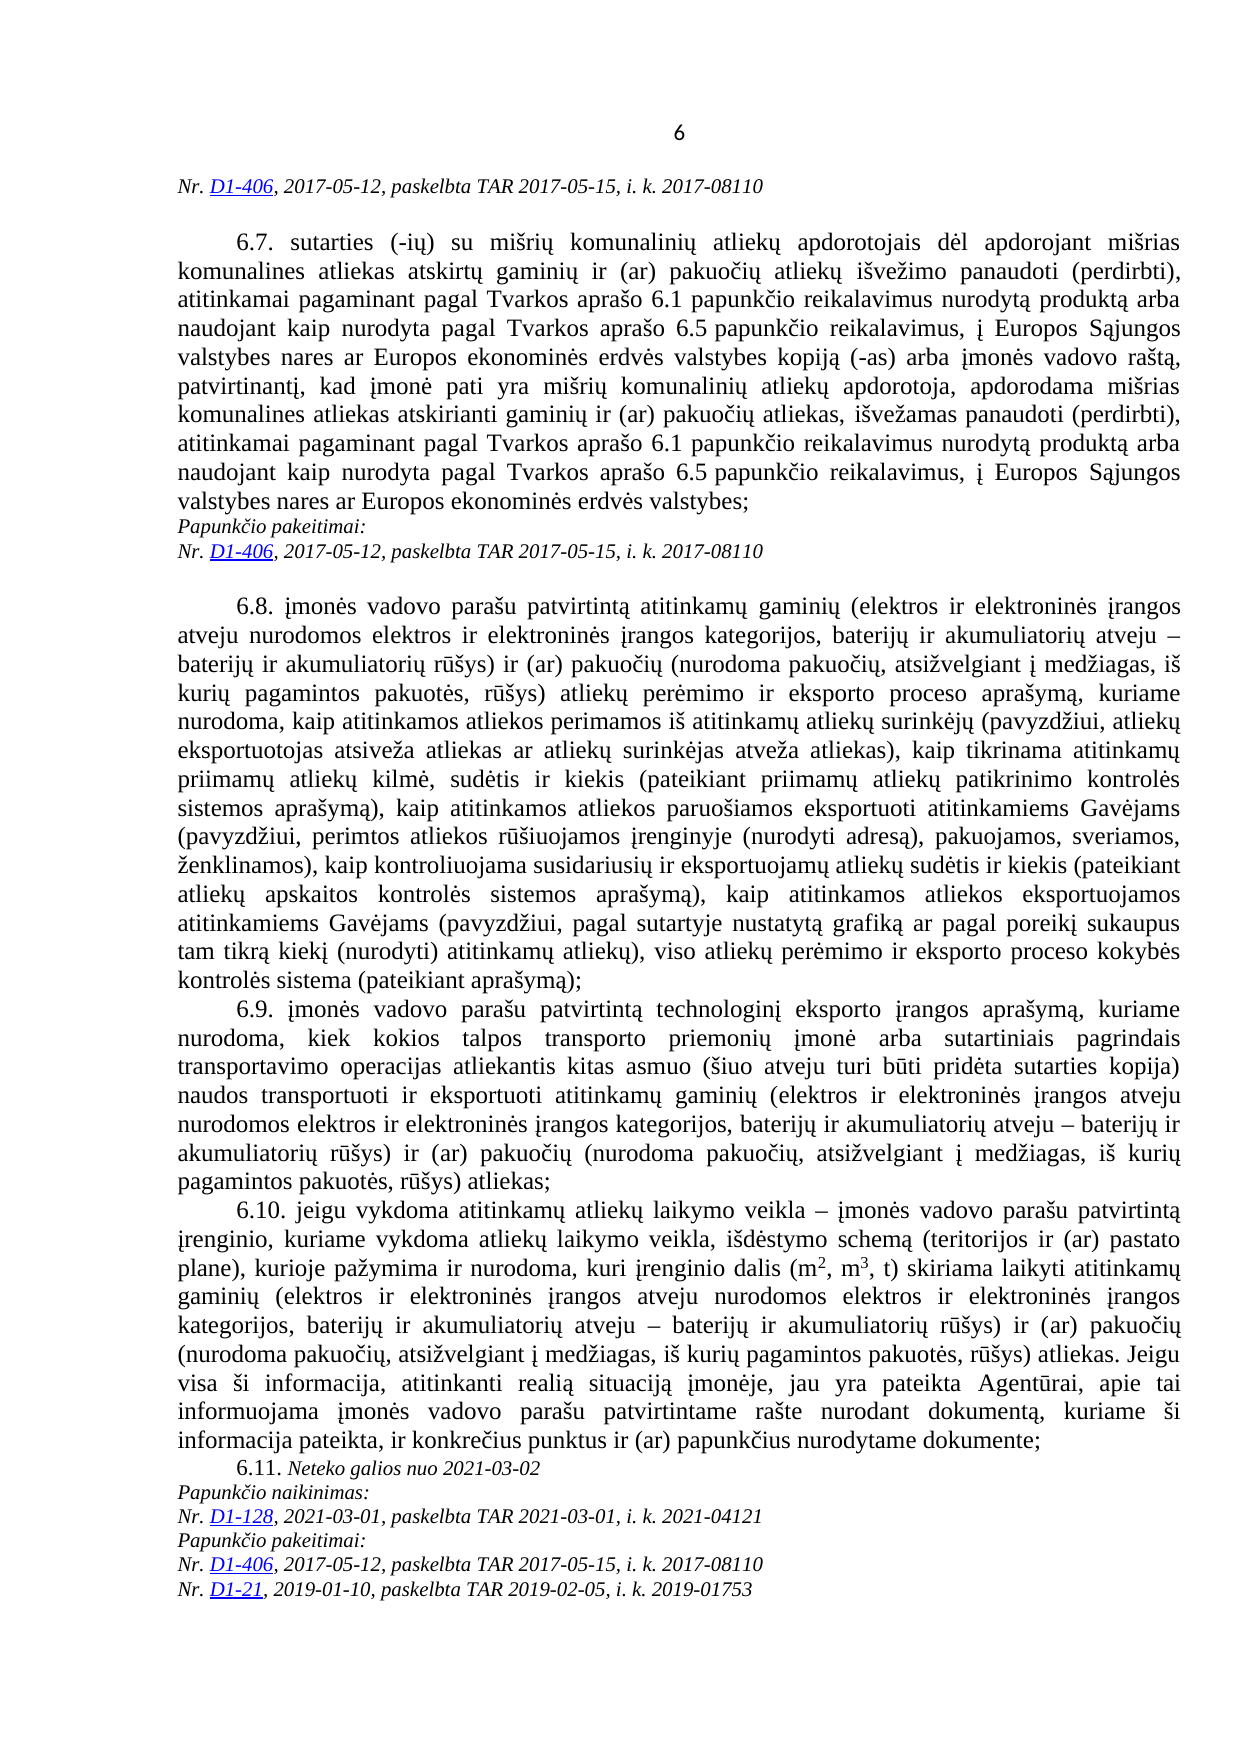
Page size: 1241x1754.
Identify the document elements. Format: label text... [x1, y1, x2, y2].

text 6.7. sutarties (-ių) su mišrių komunalinių atliekų apdorotojais dėl apdorojant mišrias komunalines atliekas atskirtų gaminių ir (ar) pakuočių atliekų išvežimo panaudoti (perdirbti), atitinkamai pagaminant pagal Tvarkos aprašo 6.1 papunkčio reikalavimus nurodytą produktą arba naudojant kaip nurodyta pagal Tvarkos aprašo 6.5 papunkčio reikalavimus, į Europos Sąjungos valstybes nares ar Europos ekonominės erdvės valstybes kopiją (-as) arba įmonės vadovo raštą, patvirtinantį, kad įmonė pati yra mišrių komunalinių atliekų apdorotoja, apdorodama mišrias komunalines atliekas atskirianti gaminių ir (ar) pakuočių atliekas, išvežamas panaudoti (perdirbti), atitinkamai pagaminant pagal Tvarkos aprašo 6.1 papunkčio reikalavimus nurodytą produktą arba naudojant kaip nurodyta pagal Tvarkos aprašo 6.5 papunkčio reikalavimus, į Europos Sąjungos valstybes nares ar Europos ekonominės erdvės valstybes; [177, 227, 1181, 514]
text 6.11. Neteko galios nuo 2021-03-02 [177, 1454, 1181, 1480]
text 6.8. įmonės vadovo parašu patvirtintą atitinkamų gaminių (elektros ir elektroninės įrangos atveju nurodomos elektros ir elektroninės įrangos kategorijos, baterijų ir akumuliatorių atveju – baterijų ir akumuliatorių rūšys) ir (ar) pakuočių (nurodoma pakuočių, atsižvelgiant į medžiagas, iš kurių pagamintos pakuotės, rūšys) atliekų perėmimo ir eksporto proceso aprašymą, kuriame nurodoma, kaip atitinkamos atliekos perimamos iš atitinkamų atliekų surinkėjų (pavyzdžiui, atliekų eksportuotojas atsiveža atliekas ar atliekų surinkėjas atveža atliekas), kaip tikrinama atitinkamų priimamų atliekų kilmė, sudėtis ir kiekis (pateikiant priimamų atliekų patikrinimo kontrolės sistemos aprašymą), kaip atitinkamos atliekos paruošiamos eksportuoti atitinkamiems Gavėjams (pavyzdžiui, perimtos atliekos rūšiuojamos įrenginyje (nurodyti adresą), pakuojamos, sveriamos, ženklinamos), kaip kontroliuojama susidariusių ir eksportuojamų atliekų sudėtis ir kiekis (pateikiant atliekų apskaitos kontrolės sistemos aprašymą), kaip atitinkamos atliekos eksportuojamos atitinkamiems Gavėjams (pavyzdžiui, pagal sutartyje nustatytą grafiką ar pagal poreikį sukaupus tam tikrą kiekį (nurodyti) atitinkamų atliekų), viso atliekų perėmimo ir eksporto proceso kokybės kontrolės sistema (pateikiant aprašymą); [177, 591, 1181, 994]
text Papunkčio pakeitimai: [177, 514, 1181, 538]
text 6.10. jeigu vykdoma atitinkamų atliekų laikymo veikla – įmonės vadovo parašu patvirtintą įrenginio, kuriame vykdoma atliekų laikymo veikla, išdėstymo schemą (teritorijos ir (ar) pastato plane), kurioje pažymima ir nurodoma, kuri įrenginio dalis (m2, m3, t) skiriama laikyti atitinkamų gaminių (elektros ir elektroninės įrangos atveju nurodomos elektros ir elektroninės įrangos kategorijos, baterijų ir akumuliatorių atveju – baterijų ir akumuliatorių rūšys) ir (ar) pakuočių (nurodoma pakuočių, atsižvelgiant į medžiagas, iš kurių pagamintos pakuotės, rūšys) atliekas. Jeigu visa ši informacija, atitinkanti realią situaciją įmonėje, jau yra pateikta Agentūrai, apie tai informuojama įmonės vadovo parašu patvirtintame rašte nurodant dokumentą, kuriame ši informacija pateikta, ir konkrečius punktus ir (ar) papunkčius nurodytame dokumente; [177, 1195, 1181, 1454]
text Nr. D1-406, 2017-05-12, paskelbta TAR 2017-05-15, i. k. 2017-08110 [177, 1552, 1181, 1576]
text 6.9. įmonės vadovo parašu patvirtintą technologinį eksporto įrangos aprašymą, kuriame nurodoma, kiek kokios talpos transporto priemonių įmonė arba sutartiniais pagrindais transportavimo operacijas atliekantis kitas asmuo (šiuo atveju turi būti pridėta sutarties kopija) naudos transportuoti ir eksportuoti atitinkamų gaminių (elektros ir elektroninės įrangos atveju nurodomos elektros ir elektroninės įrangos kategorijos, baterijų ir akumuliatorių atveju – baterijų ir akumuliatorių rūšys) ir (ar) pakuočių (nurodoma pakuočių, atsižvelgiant į medžiagas, iš kurių pagamintos pakuotės, rūšys) atliekas; [177, 994, 1181, 1195]
text Papunkčio naikinimas: [177, 1480, 1181, 1504]
text Nr. D1-406, 2017-05-12, paskelbta TAR 2017-05-15, i. k. 2017-08110 [177, 174, 1181, 198]
text Nr. D1-406, 2017-05-12, paskelbta TAR 2017-05-15, i. k. 2017-08110 [177, 538, 1181, 563]
text Nr. D1-128, 2021-03-01, paskelbta TAR 2021-03-01, i. k. 2021-04121 [177, 1504, 1181, 1528]
text Papunkčio pakeitimai: [177, 1528, 1181, 1552]
text Nr. D1-21, 2019-01-10, paskelbta TAR 2019-02-05, i. k. 2019-01753 [177, 1576, 1181, 1601]
